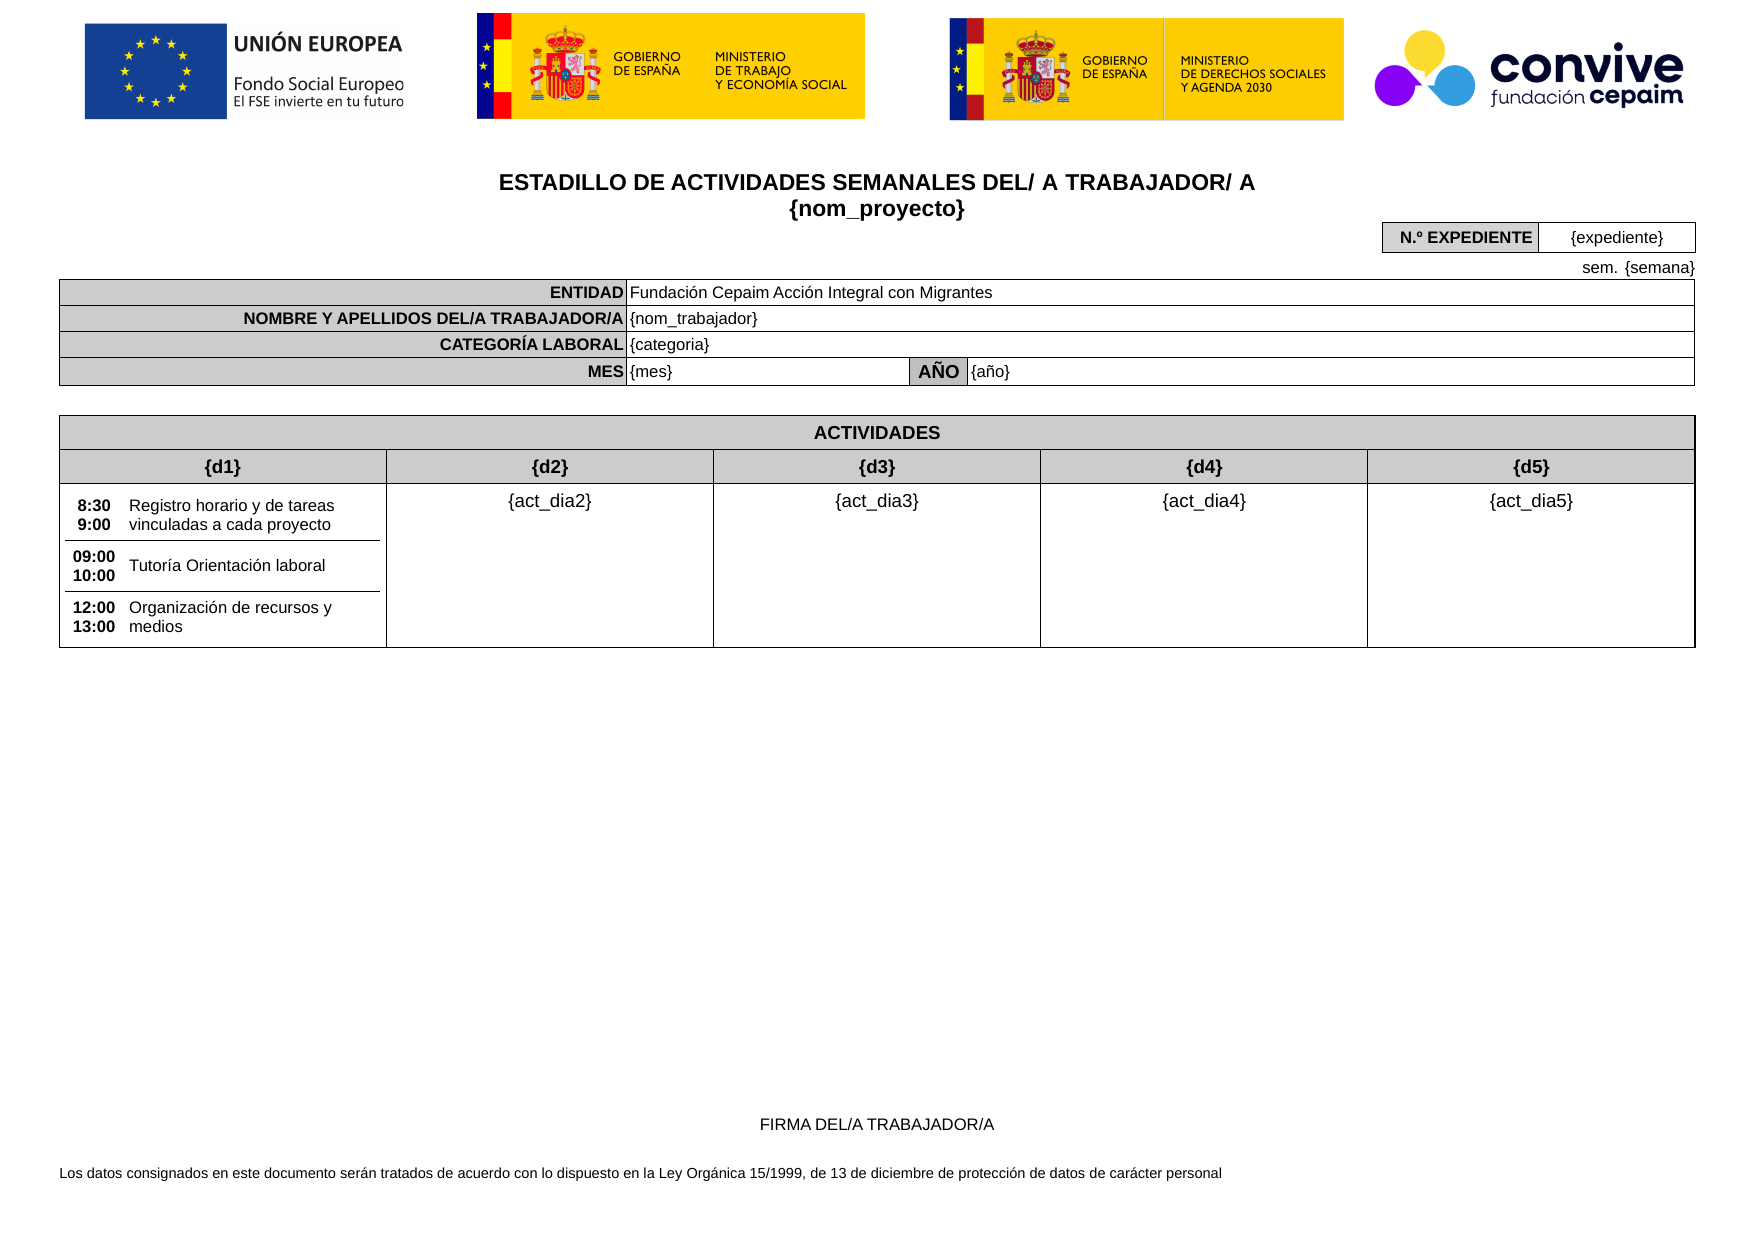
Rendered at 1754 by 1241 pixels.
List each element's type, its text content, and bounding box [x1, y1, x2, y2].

table_header 8:30 9:00 [65, 490, 123, 540]
table_cell MES [60, 358, 626, 385]
text ESTADILLO DE ACTIVIDADES SEMANALES DEL/ A TRABAJADOR/ A [59, 166, 1695, 195]
table_cell {categoria} [627, 332, 1694, 357]
table_cell [60, 484, 386, 647]
table_cell {d4} [1041, 450, 1367, 483]
picture [477, 13, 865, 119]
table_cell 12:00 13:00 [65, 592, 123, 641]
table_header Fundación Cepaim Acción Integral con Migrantes [627, 280, 1694, 305]
table_cell {act_dia5} [1368, 484, 1694, 647]
table_cell Tutoría Orientación laboral [123, 541, 380, 591]
table_cell {nom_trabajador} [627, 306, 1694, 331]
table_cell AÑO [910, 358, 967, 385]
picture [1373, 27, 1686, 110]
table_cell {mes} [627, 358, 909, 385]
table_cell {año} [968, 358, 1694, 385]
table_cell {act_dia3} [714, 484, 1040, 647]
table_cell 09:00 10:00 [65, 541, 123, 591]
table_cell {act_dia2} [387, 484, 713, 647]
table_cell {d2} [387, 450, 713, 483]
table_cell {d3} [714, 450, 1040, 483]
table_header ENTIDAD [60, 280, 626, 305]
table_header ACTIVIDADES [60, 416, 1694, 449]
picture [947, 15, 1345, 123]
picture [82, 20, 404, 122]
text {nom_proyecto} [59, 195, 1695, 222]
table_cell CATEGORÍA LABORAL [60, 332, 626, 357]
table_cell Organización de recursos y medios [123, 592, 380, 641]
table_cell {d5} [1368, 450, 1694, 483]
table_header {expediente} [1539, 223, 1695, 252]
table_header N.º EXPEDIENTE [1383, 223, 1538, 252]
table_header Registro horario y de tareas vinculadas a cada proyecto [123, 490, 380, 540]
table_cell {act_dia4} [1041, 484, 1367, 647]
table_cell NOMBRE Y APELLIDOS DEL/A TRABAJADOR/A [60, 306, 626, 331]
table_cell {d1} [60, 450, 386, 483]
text sem. {semana} [59, 252, 1695, 279]
